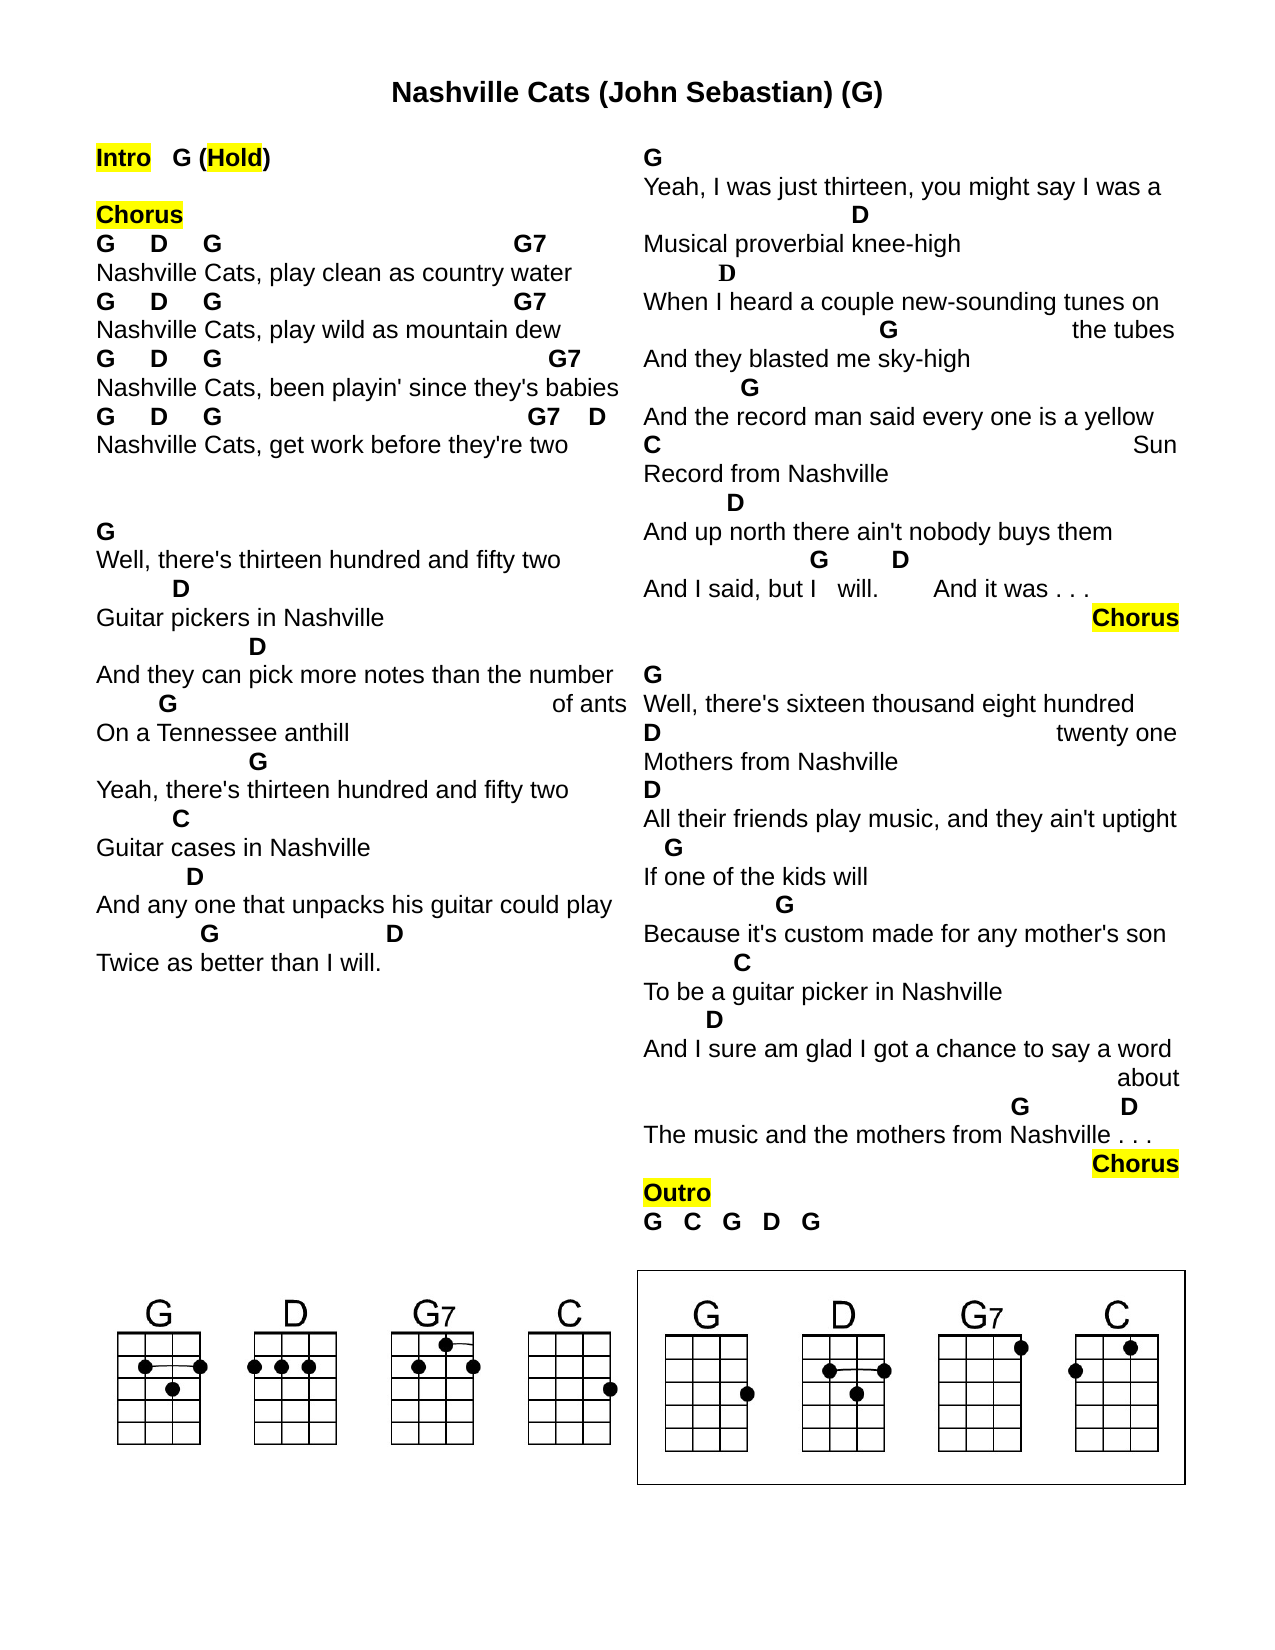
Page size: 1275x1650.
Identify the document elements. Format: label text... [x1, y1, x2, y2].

table_cell [501, 1270, 637, 1484]
table_cell [638, 1271, 774, 1484]
picture [916, 1276, 1043, 1474]
table_cell [227, 1270, 364, 1484]
table_header G Yeah, I was just thirteen, you might say I was a D Musical proverbial knee-high D When I heard a couple new-sounding tunes on G the tubes And they blasted me sky-high G And the record man said every one is a yellow C Sun Record from Nashville D And up north there ain't nobody buys them G D And I said, but I will. And it was . . . Chorus G Well, there's sixteen thousand eight hundred D twenty one Mothers from Nashville D All their friends play music, and they ain't uptight G If one of the kids will G Because it's custom made for any mother's son C To be a guitar picker in Nashville D And I sure am glad I got a chance to say a word about G D The music and the mothers from Nashville . . . Chorus Outro G C G D G [638, 137, 1185, 1270]
table_cell [90, 1270, 227, 1484]
table_cell [911, 1271, 1048, 1484]
picture [232, 1276, 358, 1466]
table_cell [774, 1271, 911, 1484]
table_cell [364, 1270, 501, 1484]
picture [369, 1276, 495, 1466]
picture [1053, 1276, 1180, 1474]
table_cell [1048, 1271, 1184, 1484]
picture [780, 1276, 906, 1474]
text Nashville Cats (John Sebastian) (G) [90, 75, 1185, 108]
picture [95, 1276, 222, 1466]
picture [643, 1276, 769, 1474]
table_header Intro G (Hold) Chorus G D G G7 Nashville Cats, play clean as country water G D G G7 Nashville Cats, play wild as mountain dew G D G G7 Nashville Cats, been playin' since they's babies G D G G7 D Nashville Cats, get work before they're two G Well, there's thirteen hundred and fifty two D Guitar pickers in Nashville D And they can pick more notes than the number G of ants On a Tennessee anthill G Yeah, there's thirteen hundred and fifty two C Guitar cases in Nashville D And any one that unpacks his guitar could play G D Twice as better than I will. [90, 137, 637, 1270]
picture [506, 1276, 632, 1466]
